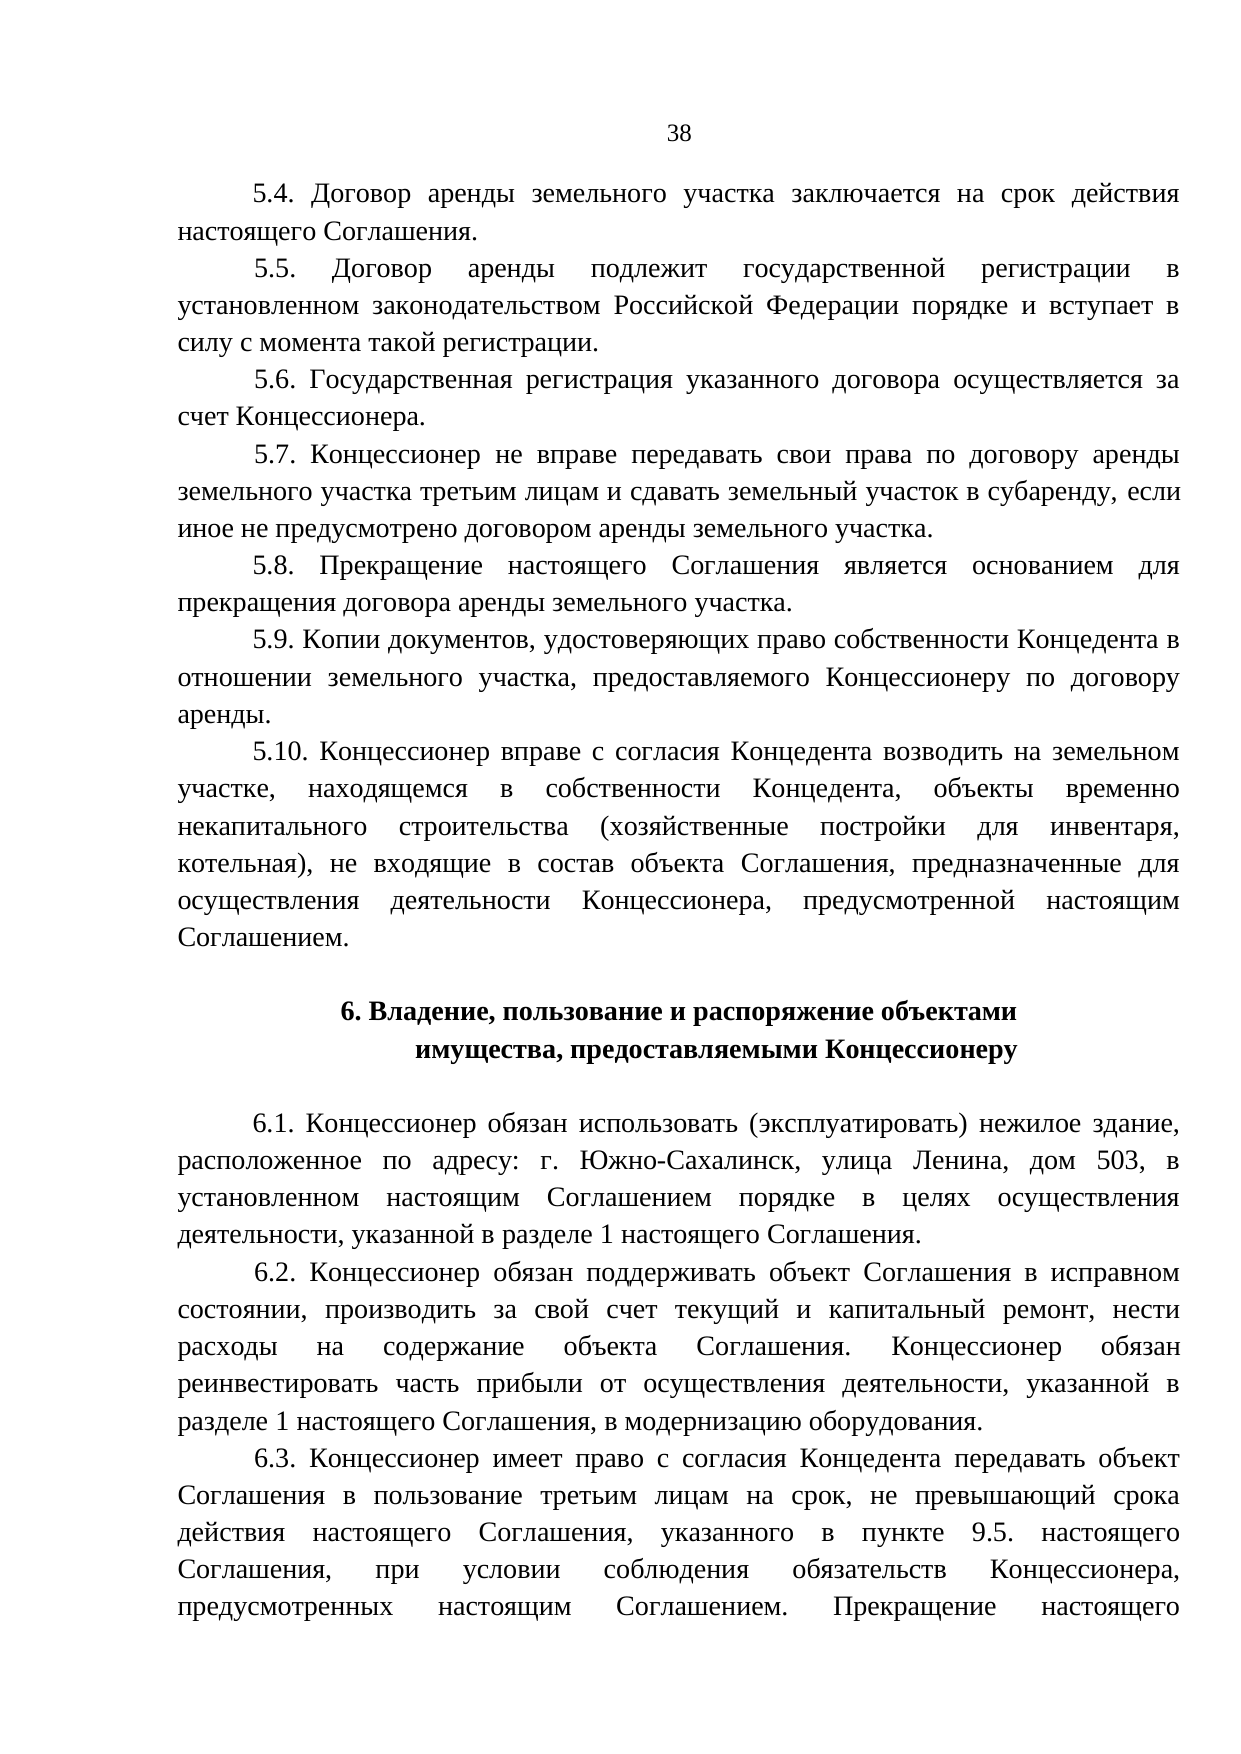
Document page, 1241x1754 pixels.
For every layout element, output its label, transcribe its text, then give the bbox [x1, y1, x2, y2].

text имущества, предоставляемыми Концессионеру [177, 1032, 1181, 1064]
text 5.5. Договор аренды подлежит государственной регистрации в установленном законодательством Российской Федерации порядке и вступает в силу с момента такой регистрации. [177, 251, 1181, 357]
text 6.2. Концессионер обязан поддерживать объект Соглашения в исправном состоянии, производить за свой счет текущий и капитальный ремонт, нести расходы на содержание объекта Соглашения. Концессионер обязан реинвестировать часть прибыли от осуществления деятельности, указанной в разделе 1 настоящего Соглашения, в модернизацию оборудования. [177, 1255, 1181, 1436]
text 5.10. Концессионер вправе с согласия Концедента возводить на земельном участке, находящемся в собственности Концедента, объекты временно некапитального строительства (хозяйственные постройки для инвентаря, котельная), не входящие в состав объекта Соглашения, предназначенные для осуществления деятельности Концессионера, предусмотренной настоящим Соглашением. [177, 734, 1181, 952]
text 5.8. Прекращение настоящего Соглашения является основанием для прекращения договора аренды земельного участка. [177, 548, 1181, 618]
text 5.6. Государственная регистрация указанного договора осуществляется за счет Концессионера. [177, 362, 1181, 432]
text 5.4. Договор аренды земельного участка заключается на срок действия настоящего Соглашения. [177, 176, 1181, 246]
text 6. Владение, пользование и распоряжение объектами [177, 994, 1181, 1027]
text 6.1. Концессионер обязан использовать (эксплуатировать) нежилое здание, расположенное по адресу: г. Южно-Сахалинск, улица Ленина, дом 503, в установленном настоящим Соглашением порядке в целях осуществления деятельности, указанной в разделе 1 настоящего Соглашения. [177, 1106, 1181, 1250]
text 5.9. Копии документов, удостоверяющих право собственности Концедента в отношении земельного участка, предоставляемого Концессионеру по договору аренды. [177, 623, 1181, 729]
text 6.3. Концессионер имеет право с согласия Концедента передавать объект Соглашения в пользование третьим лицам на срок, не превышающий срока действия настоящего Соглашения, указанного в пункте 9.5. настоящего Соглашения, при условии соблюдения обязательств Концессионера, предусмотренных настоящим Соглашением. Прекращение настоящего [177, 1441, 1181, 1622]
text 5.7. Концессионер не вправе передавать свои права по договору аренды земельного участка третьим лицам и сдавать земельный участок в субаренду, если иное не предусмотрено договором аренды земельного участка. [177, 437, 1181, 543]
